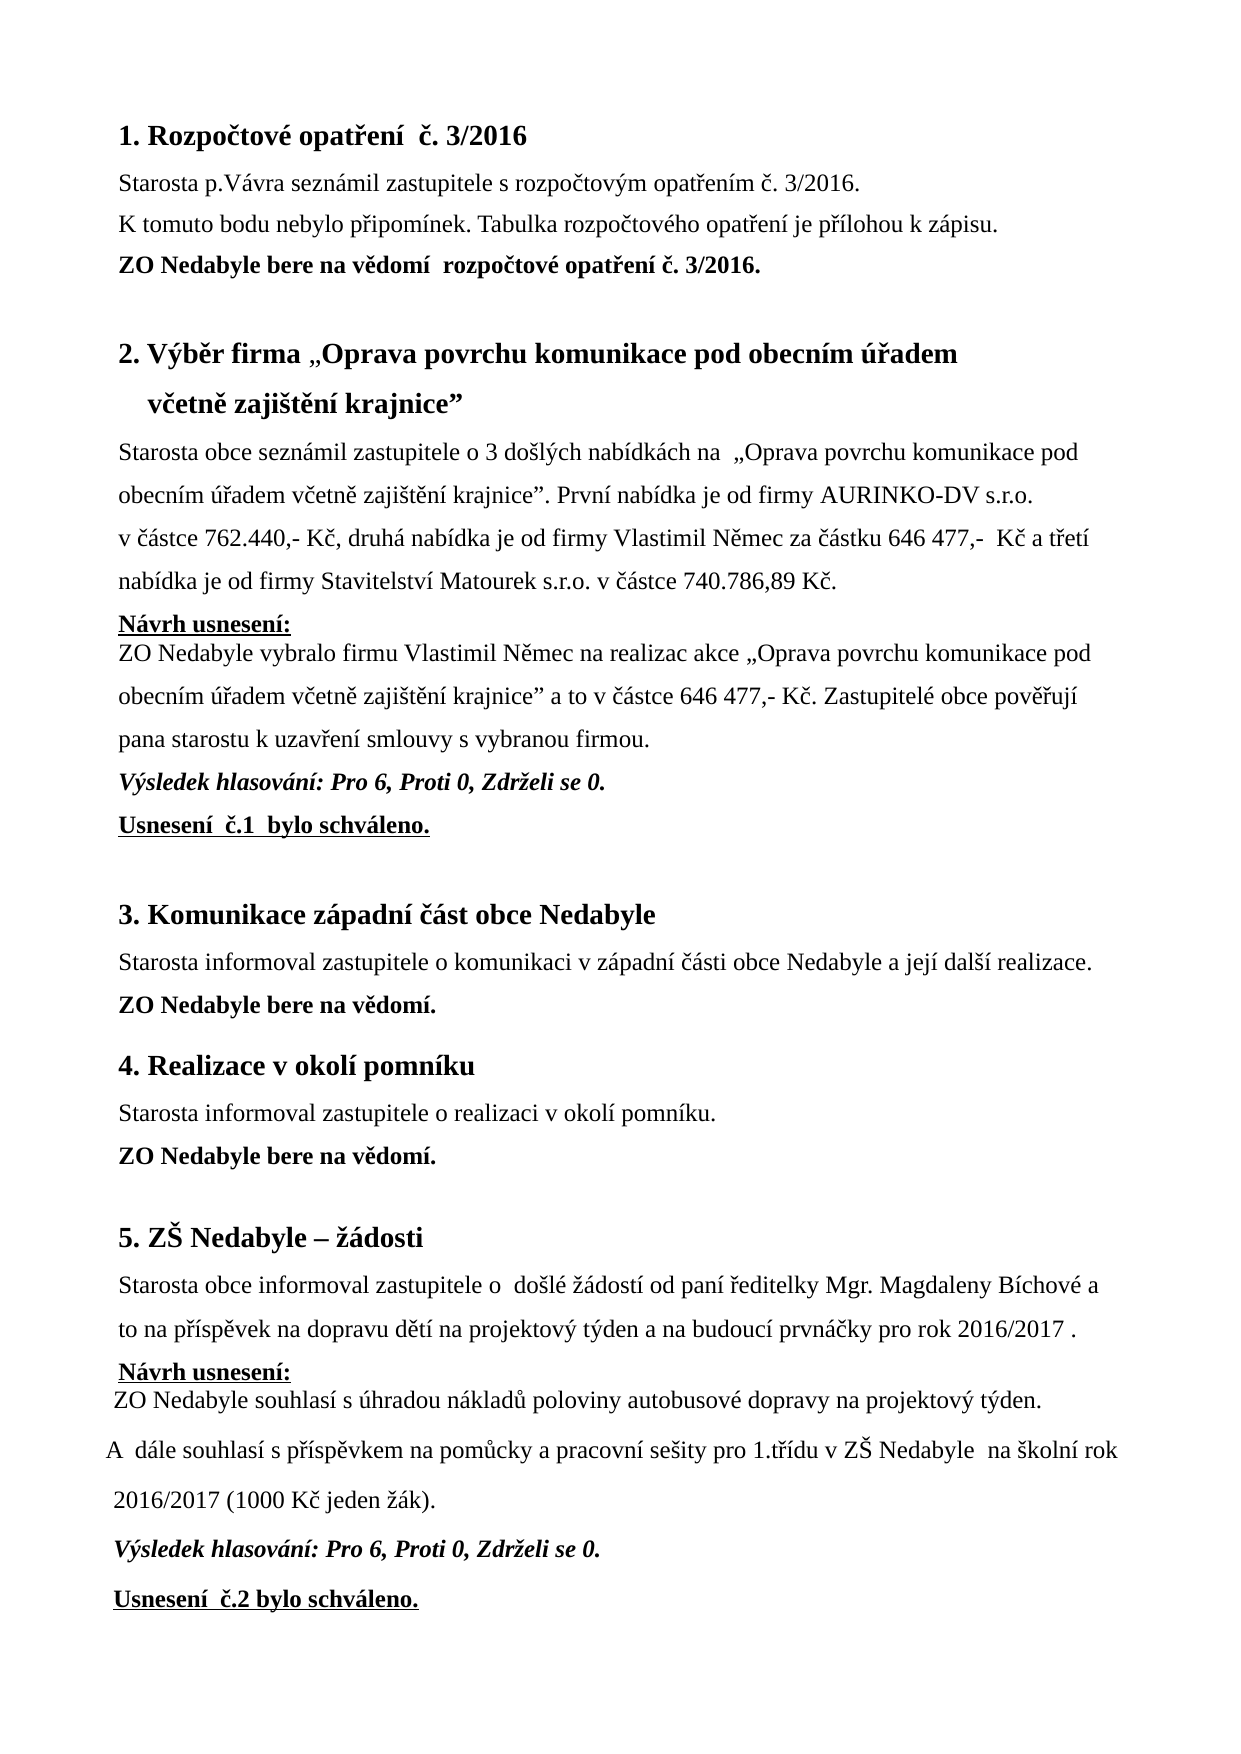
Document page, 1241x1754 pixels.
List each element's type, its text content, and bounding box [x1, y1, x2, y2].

text K tomuto bodu nebylo připomínek. Tabulka rozpočtového opatření je přílohou k zápisu. [118, 209, 1122, 238]
text 3. Komunikace západní část obce Nedabyle [118, 897, 1122, 930]
text 2. Výběr firma „Oprava povrchu komunikace pod obecním úřadem [118, 336, 1122, 370]
text Starosta informoval zastupitele o komunikaci v západní části obce Nedabyle a její další realizace. [118, 947, 1122, 976]
text Starosta obce seznámil zastupitele o 3 došlých nabídkách na „Oprava povrchu komunikace pod obecním úřadem včetně zajištění krajnice”. První nabídka je od firmy AURINKO-DV s.r.o. [118, 437, 1122, 509]
text v částce 762.440,- Kč, druhá nabídka je od firmy Vlastimil Němec za částku 646 477,- Kč a třetí nabídka je od firmy Stavitelství Matourek s.r.o. v částce 740.786,89 Kč. [118, 523, 1122, 595]
text Usnesení č.2 bylo schváleno. [57, 1584, 1122, 1613]
text A dále souhlasí s příspěvkem na pomůcky a pracovní sešity pro 1.třídu v ZŠ Nedabyle na školní rok [57, 1435, 1122, 1464]
text 5. ZŠ Nedabyle – žádosti [118, 1220, 1122, 1254]
text 1. Rozpočtové opatření č. 3/2016 [118, 118, 1122, 152]
text Výsledek hlasování: Pro 6, Proti 0, Zdrželi se 0. [57, 1534, 1122, 1563]
text 2016/2017 (1000 Kč jeden žák). [57, 1485, 1122, 1513]
text Starosta informoval zastupitele o realizaci v okolí pomníku. [118, 1098, 1122, 1127]
text ZO Nedabyle bere na vědomí rozpočtové opatření č. 3/2016. [118, 250, 1122, 279]
text ZO Nedabyle bere na vědomí. [118, 1141, 1122, 1170]
text včetně zajištění krajnice” [118, 386, 1122, 420]
text 4. Realizace v okolí pomníku [118, 1048, 1122, 1081]
text Starosta obce informoval zastupitele o došlé žádostí od paní ředitelky Mgr. Magdaleny Bíchové a to na příspěvek na dopravu dětí na projektový týden a na budoucí prvnáčky pro rok 2016/2017 . [118, 1271, 1122, 1342]
text ZO Nedabyle vybralo firmu Vlastimil Němec na realizac akce „Oprava povrchu komunikace pod obecním úřadem včetně zajištění krajnice” a to v částce 646 477,- Kč. Zastupitelé obce pověřují pana starostu k uzavření smlouvy s vybranou firmou. [118, 638, 1122, 753]
text Návrh usnesení: [118, 609, 1122, 638]
text Starosta p.Vávra seznámil zastupitele s rozpočtovým opatřením č. 3/2016. [118, 168, 1122, 197]
text Usnesení č.1 bylo schváleno. [118, 811, 1122, 839]
text Návrh usnesení: [118, 1357, 1122, 1386]
text ZO Nedabyle bere na vědomí. [118, 990, 1122, 1019]
text ZO Nedabyle souhlasí s úhradou nákladů poloviny autobusové dopravy na projektový týden. [57, 1386, 1122, 1414]
text Výsledek hlasování: Pro 6, Proti 0, Zdrželi se 0. [118, 767, 1122, 796]
